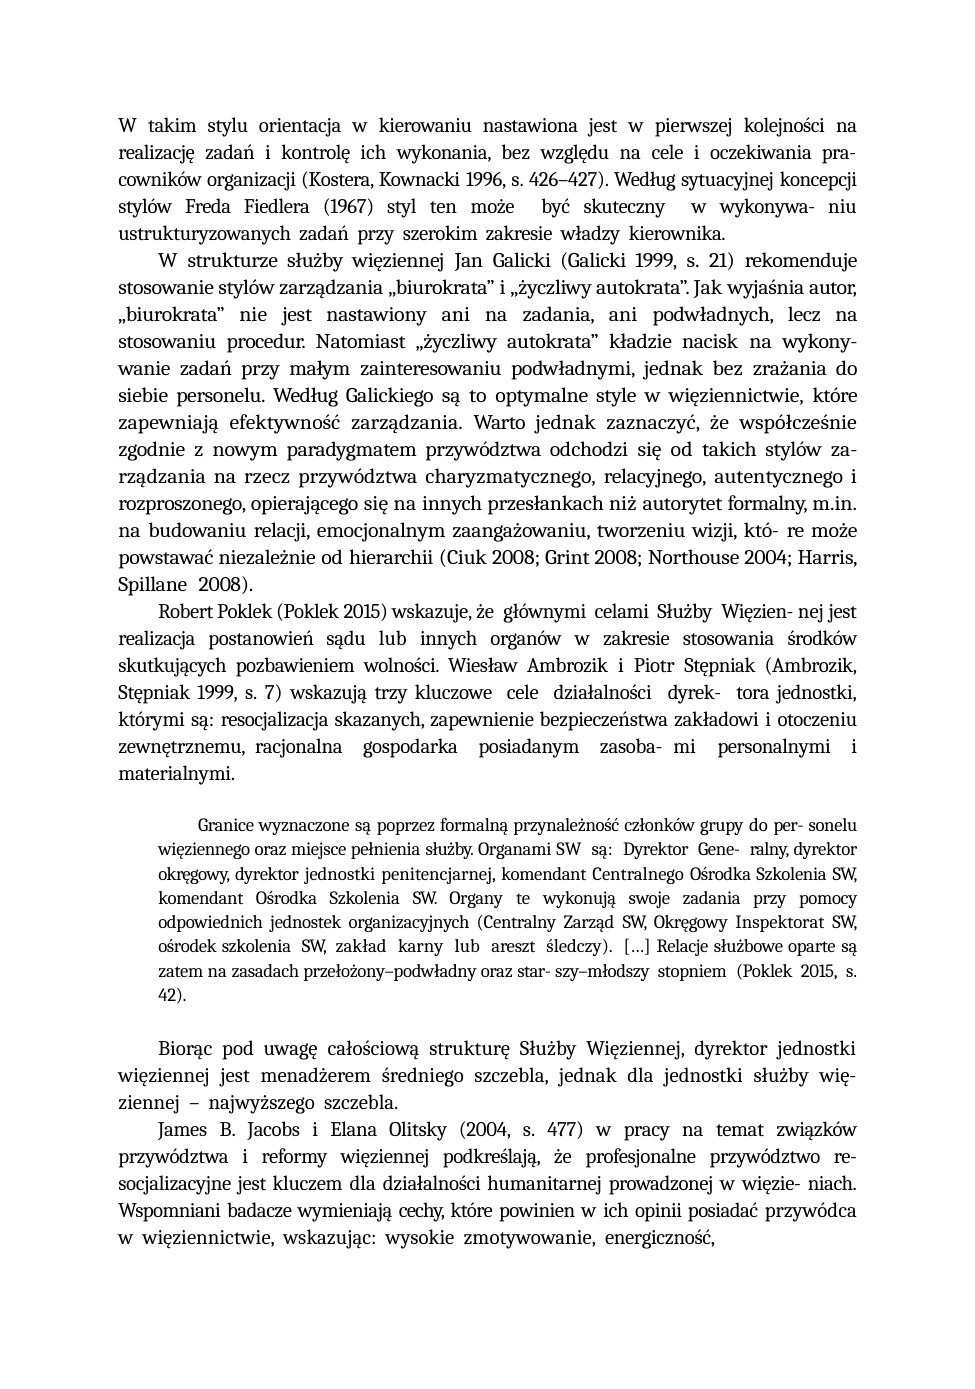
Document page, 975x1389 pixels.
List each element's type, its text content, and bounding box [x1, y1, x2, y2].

text James B. Jacobs i Elana Olitsky (2004, s. 477) w pracy na temat związków przywództwa i reformy więziennej podkreślają, że profesjonalne przywództwo re- socjalizacyjne jest kluczem dla działalności humanitarnej prowadzonej w więzie- niach. Wspomniani badacze wymieniają cechy, które powinien w ich opinii posiadać przywódca w więziennictwie, wskazując: wysokie zmotywowanie, energiczność, [118, 1117, 857, 1249]
text W takim stylu orientacja w kierowaniu nastawiona jest w pierwszej kolejności na realizację zadań i kontrolę ich wykonania, bez względu na cele i oczekiwania pra- cowników organizacji (Kostera, Kownacki 1996, s. 426–427). Według sytuacyjnej koncepcji stylów Freda Fiedlera (1967) styl ten może być skuteczny w wykonywa- niu ustrukturyzowanych zadań przy szerokim zakresie władzy kierownika. [118, 114, 857, 246]
text Biorąc pod uwagę całościową strukturę Służby Więziennej, dyrektor jednostki więziennej jest menadżerem średniego szczebla, jednak dla jednostki służby wię- ziennej – najwyższego szczebla. [118, 1037, 857, 1114]
text Robert Poklek (Poklek 2015) wskazuje, że głównymi celami Służby Więzien- nej jest realizacja postanowień sądu lub innych organów w zakresie stosowania środków skutkujących pozbawieniem wolności. Wiesław Ambrozik i Piotr Stępniak (Ambrozik, Stępniak 1999, s. 7) wskazują trzy kluczowe cele działalności dyrek- tora jednostki, którymi są: resocjalizacja skazanych, zapewnienie bezpieczeństwa zakładowi i otoczeniu zewnętrznemu, racjonalna gospodarka posiadanym zasoba- mi personalnymi i materialnymi. [118, 599, 857, 785]
text W strukturze służby więziennej Jan Galicki (Galicki 1999, s. 21) rekomenduje stosowanie stylów zarządzania „biurokrata” i „życzliwy autokrata”. Jak wyjaśnia autor, „biurokrata” nie jest nastawiony ani na zadania, ani podwładnych, lecz na stosowaniu procedur. Natomiast „życzliwy autokrata” kładzie nacisk na wykony- wanie zadań przy małym zainteresowaniu podwładnymi, jednak bez zrażania do siebie personelu. Według Galickiego są to optymalne style w więziennictwie, które zapewniają efektywność zarządzania. Warto jednak zaznaczyć, że współcześnie zgodnie z nowym paradygmatem przywództwa odchodzi się od takich stylów za- rządzania na rzecz przywództwa charyzmatycznego, relacyjnego, autentycznego i rozproszonego, opierającego się na innych przesłankach niż autorytet formalny, m.in. na budowaniu relacji, emocjonalnym zaangażowaniu, tworzeniu wizji, któ- re może powstawać niezależnie od hierarchii (Ciuk 2008; Grint 2008; Northouse 2004; Harris, Spillane 2008). [118, 249, 857, 596]
text Granice wyznaczone są poprzez formalną przynależność członków grupy do per- sonelu więziennego oraz miejsce pełnienia służby. Organami SW są: Dyrektor Gene- ralny, dyrektor okręgowy, dyrektor jednostki penitencjarnej, komendant Centralnego Ośrodka Szkolenia SW, komendant Ośrodka Szkolenia SW. Organy te wykonują swoje zadania przy pomocy odpowiednich jednostek organizacyjnych (Centralny Zarząd SW, Okręgowy Inspektorat SW, ośrodek szkolenia SW, zakład karny lub areszt śledczy). […] Relacje służbowe oparte są zatem na zasadach przełożony–podwładny oraz star- szy–młodszy stopniem (Poklek 2015, s. 42). [158, 814, 857, 1006]
